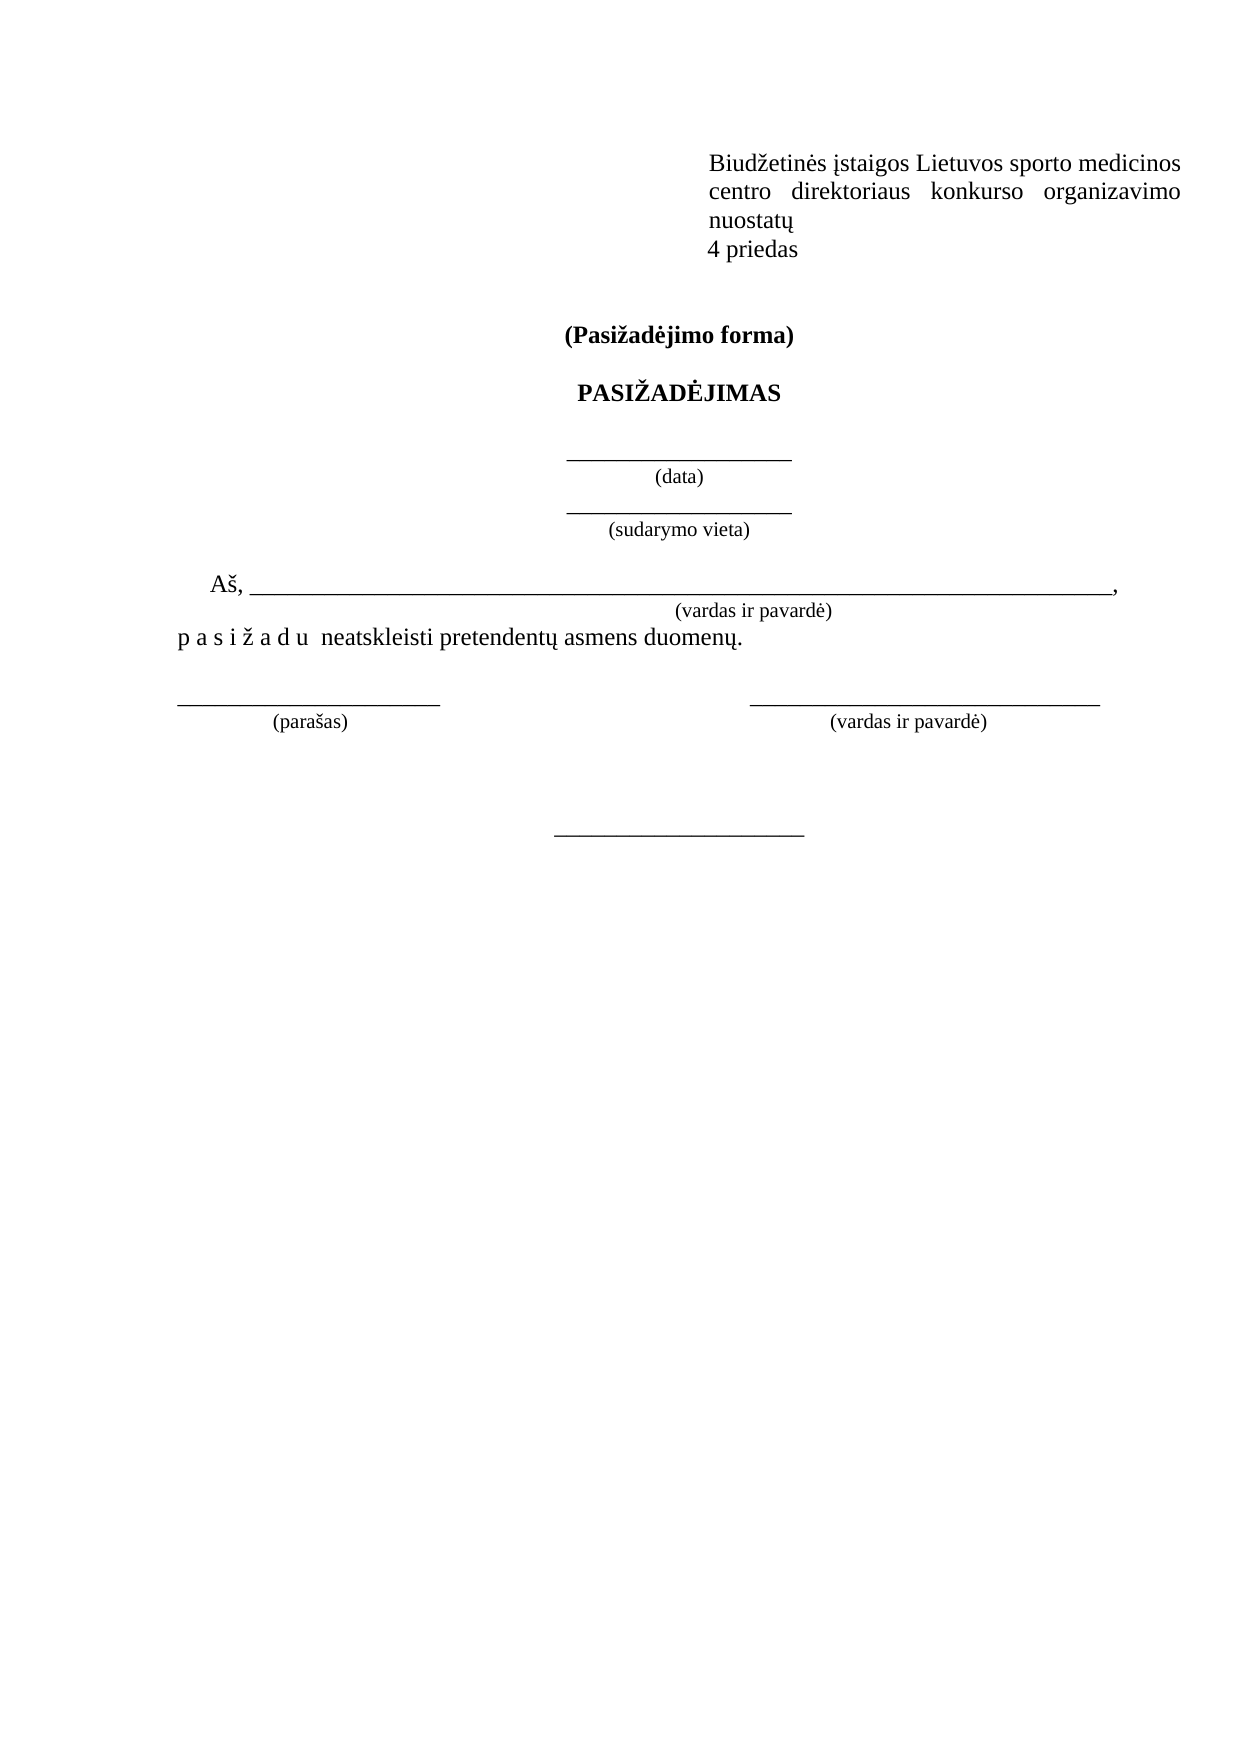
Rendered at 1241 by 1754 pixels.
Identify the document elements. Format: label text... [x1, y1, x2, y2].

text PASIŽADĖJIMAS [177, 378, 1181, 406]
text __________________ [177, 488, 1181, 517]
text (data) [177, 464, 1181, 488]
text Biudžetinės įstaigos Lietuvos sporto medicinos centro direktoriaus konkurso organizavimo nuostatų [709, 148, 1181, 234]
text _____________________ ____________________________ [177, 680, 1181, 708]
text 4 priedas [694, 234, 1181, 263]
text –––––––––––––––––––– [177, 819, 1181, 848]
text (vardas ir pavardė) [177, 598, 1181, 622]
text (Pasižadėjimo forma) [177, 320, 1181, 349]
text p a s i ž a d u neatskleisti pretendentų asmens duomenų. [177, 622, 1181, 651]
text (sudarymo vieta) [177, 517, 1181, 541]
text (parašas) (vardas ir pavardė) [177, 708, 1181, 733]
text Aš, _____________________________________________________________________, [177, 569, 1181, 598]
text __________________ [177, 435, 1181, 464]
